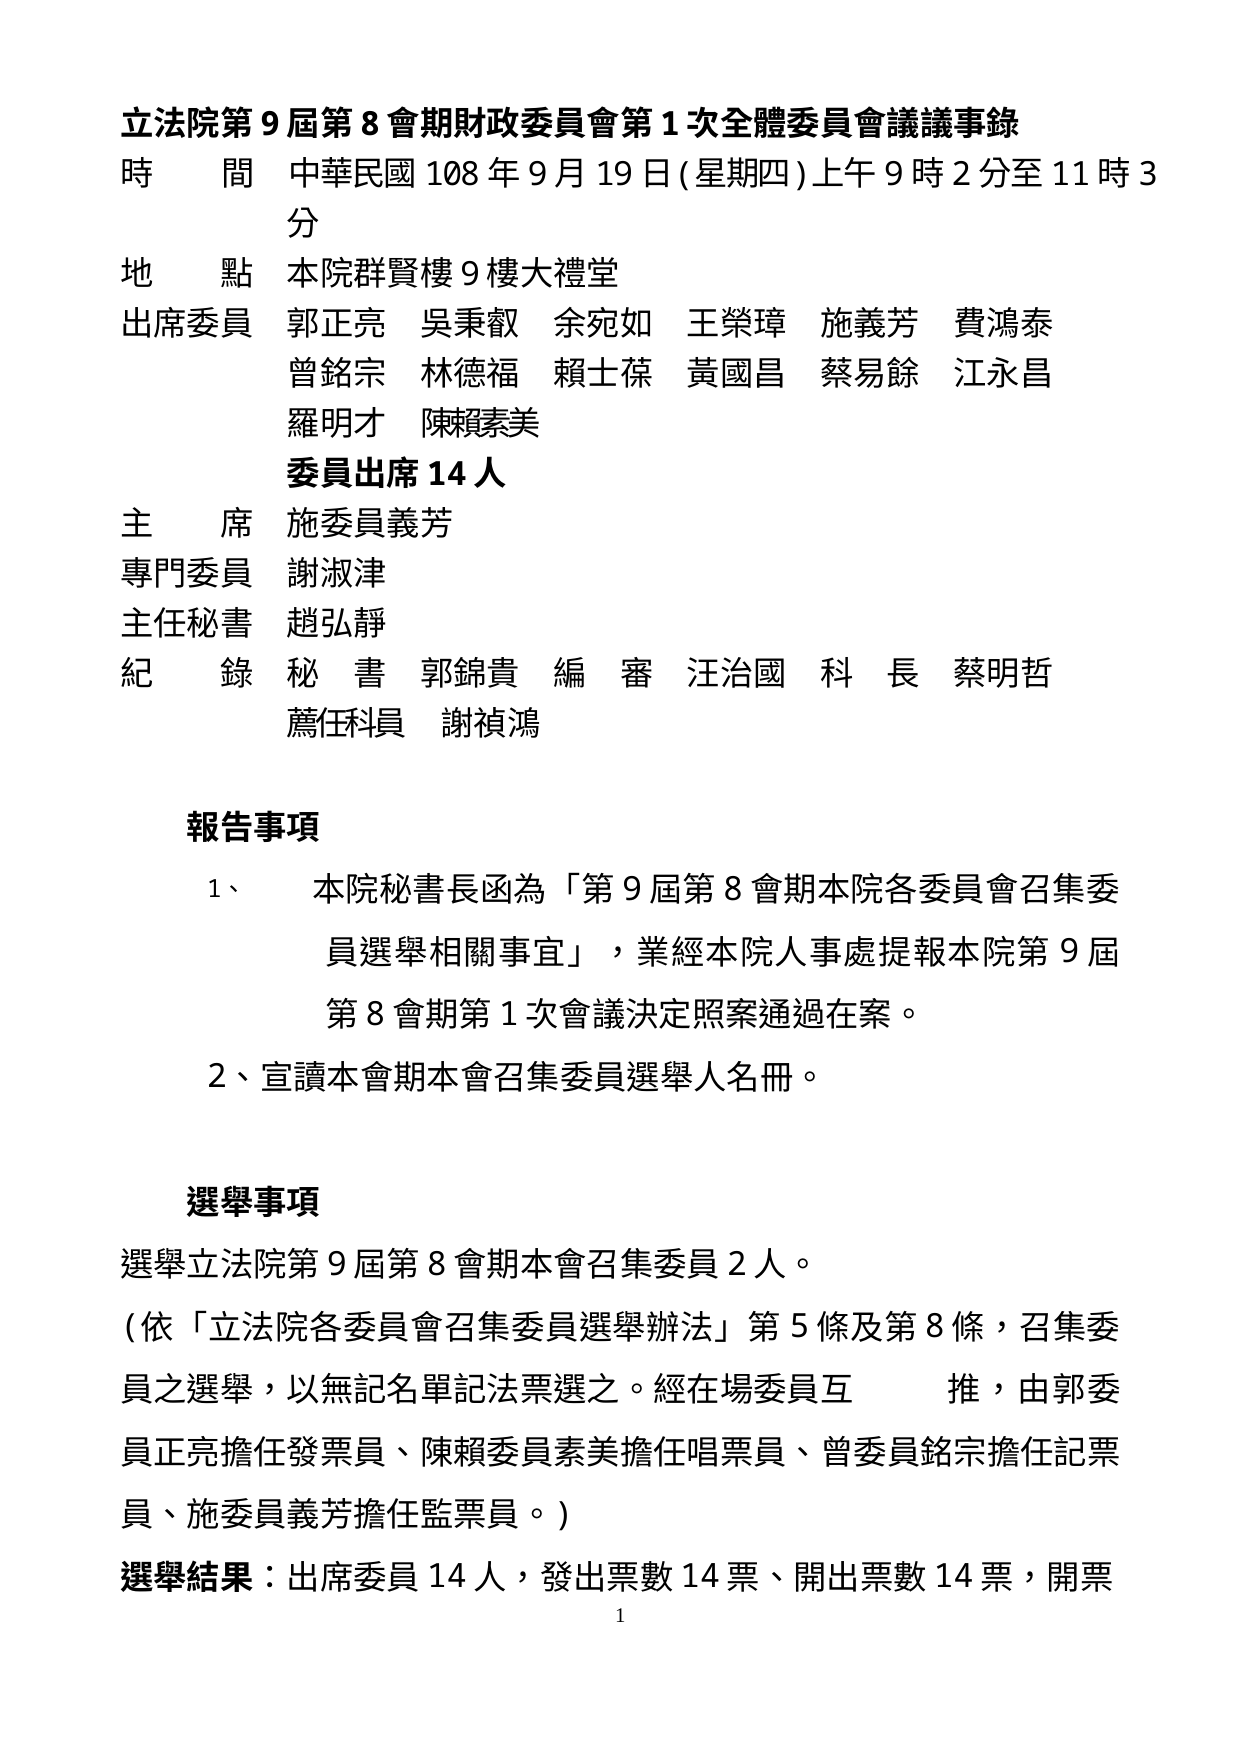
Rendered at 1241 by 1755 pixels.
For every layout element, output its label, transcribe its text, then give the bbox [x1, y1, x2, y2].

text 委員出席14人 [120, 446, 1158, 496]
text 報告事項 [120, 783, 1120, 846]
list 本院秘書長函為「第9屆第8會期本院各委員會召集委員選舉相關事宜」，業經本院人事處提報本院第9屆第8會期第1次會議決定照案通過在案。 [207, 846, 1120, 1033]
text 紀 錄 秘 書 郭錦貴 編 審 汪治國 科 長 蔡明哲 [120, 646, 1158, 696]
text 選舉立法院第9屆第8會期本會召集委員2人。 [120, 1221, 1120, 1283]
text 選舉事項 [120, 1158, 1120, 1221]
text 時 間 中華民國108年9月19日(星期四)上午9時2分至11時3分 [120, 146, 1158, 246]
text 薦任科員 謝禎鴻 [120, 696, 1158, 746]
text 選舉結果：出席委員14人，發出票數14票、開出票數14票，開票 [120, 1533, 1120, 1596]
text 立法院第9屆第8會期財政委員會第1次全體委員會議議事錄 [120, 96, 1158, 146]
text 羅明才 陳賴素美 [120, 396, 1158, 446]
text 主任秘書 趙弘靜 [120, 596, 1158, 646]
text 出席委員 郭正亮 吳秉叡 余宛如 王榮璋 施義芳 費鴻泰 [120, 296, 1158, 346]
text 地 點 本院群賢樓9樓大禮堂 [120, 246, 1158, 296]
text 專門委員 謝淑津 [120, 546, 1158, 596]
list 宣讀本會期本會召集委員選舉人名冊。 [207, 1033, 1120, 1096]
text 主 席 施委員義芳 [120, 496, 1158, 546]
text 曾銘宗 林德福 賴士葆 黃國昌 蔡易餘 江永昌 [120, 346, 1158, 396]
text (依「立法院各委員會召集委員選舉辦法」第5條及第8條，召集委員之選舉，以無記名單記法票選之。經在場委員互 推，由郭委員正亮擔任發票員、陳賴委員素美擔任唱票員、曾委員銘宗擔任記票員、施委員義芳擔任監票員。) [120, 1283, 1120, 1533]
